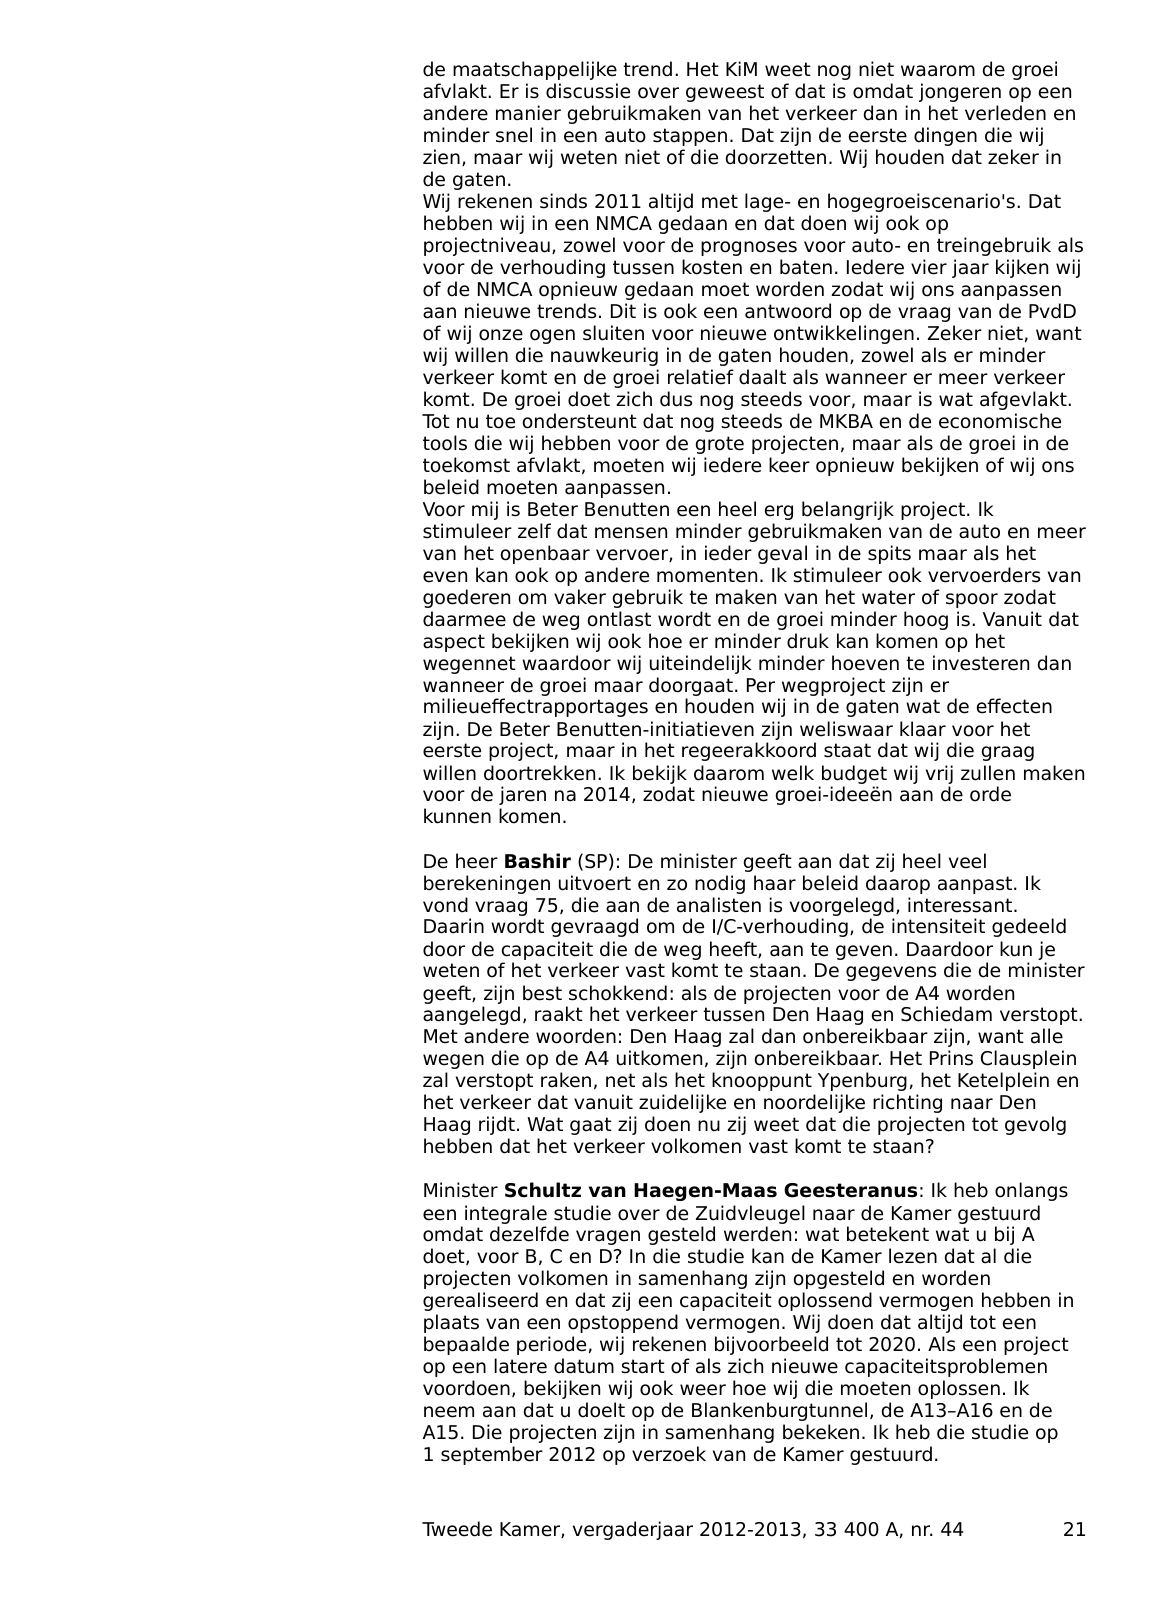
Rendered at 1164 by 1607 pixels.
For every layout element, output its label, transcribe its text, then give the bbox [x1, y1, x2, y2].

text Wij rekenen sinds 2011 altijd met lage- en hogegroeiscenario's. Dat hebben wij in een NMCA gedaan en dat doen wij ook op projectniveau, zowel voor de prognoses voor auto- en treingebruik als voor de verhouding tussen kosten en baten. Iedere vier jaar kijken wij of de NMCA opnieuw gedaan moet worden zodat wij ons aanpassen aan nieuwe trends. Dit is ook een antwoord op de vraag van de PvdD of wij onze ogen sluiten voor nieuwe ontwikkelingen. Zeker niet, want wij willen die nauwkeurig in de gaten houden, zowel als er minder verkeer komt en de groei relatief daalt als wanneer er meer verkeer komt. De groei doet zich dus nog steeds voor, maar is wat afgevlakt. Tot nu toe ondersteunt dat nog steeds de MKBA en de economische tools die wij hebben voor de grote projecten, maar als de groei in de toekomst afvlakt, moeten wij iedere keer opnieuw bekijken of wij ons beleid moeten aanpassen. [422, 191, 1087, 499]
text Minister Schultz van Haegen-Maas Geesteranus: Ik heb onlangs een integrale studie over de Zuidvleugel naar de Kamer gestuurd omdat dezelfde vragen gesteld werden: wat betekent wat u bij A doet, voor B, C en D? In die studie kan de Kamer lezen dat al die projecten volkomen in samenhang zijn opgesteld en worden gerealiseerd en dat zij een capaciteit oplossend vermogen hebben in plaats van een opstoppend vermogen. Wij doen dat altijd tot een bepaalde periode, wij rekenen bijvoorbeeld tot 2020. Als een project op een latere datum start of als zich nieuwe capaciteitsproblemen voordoen, bekijken wij ook weer hoe wij die moeten oplossen. Ik neem aan dat u doelt op de Blankenburgtunnel, de A13–A16 en de A15. Die projecten zijn in samenhang bekeken. Ik heb die studie op 1 september 2012 op verzoek van de Kamer gestuurd. [422, 1180, 1087, 1466]
text de maatschappelijke trend. Het KiM weet nog niet waarom de groei afvlakt. Er is discussie over geweest of dat is omdat jongeren op een andere manier gebruikmaken van het verkeer dan in het verleden en minder snel in een auto stappen. Dat zijn de eerste dingen die wij zien, maar wij weten niet of die doorzetten. Wij houden dat zeker in de gaten. [422, 59, 1087, 191]
text Voor mij is Beter Benutten een heel erg belangrijk project. Ik stimuleer zelf dat mensen minder gebruikmaken van de auto en meer van het openbaar vervoer, in ieder geval in de spits maar als het even kan ook op andere momenten. Ik stimuleer ook vervoerders van goederen om vaker gebruik te maken van het water of spoor zodat daarmee de weg ontlast wordt en de groei minder hoog is. Vanuit dat aspect bekijken wij ook hoe er minder druk kan komen op het wegennet waardoor wij uiteindelijk minder hoeven te investeren dan wanneer de groei maar doorgaat. Per wegproject zijn er milieueffectrapportages en houden wij in de gaten wat de effecten zijn. De Beter Benutten-initiatieven zijn weliswaar klaar voor het eerste project, maar in het regeerakkoord staat dat wij die graag willen doortrekken. Ik bekijk daarom welk budget wij vrij zullen maken voor de jaren na 2014, zodat nieuwe groei-ideeën aan de orde kunnen komen. [422, 499, 1087, 828]
text De heer Bashir (SP): De minister geeft aan dat zij heel veel berekeningen uitvoert en zo nodig haar beleid daarop aanpast. Ik vond vraag 75, die aan de analisten is voorgelegd, interessant. Daarin wordt gevraagd om de I/C-verhouding, de intensiteit gedeeld door de capaciteit die de weg heeft, aan te geven. Daardoor kun je weten of het verkeer vast komt te staan. De gegevens die de minister geeft, zijn best schokkend: als de projecten voor de A4 worden aangelegd, raakt het verkeer tussen Den Haag en Schiedam verstopt. Met andere woorden: Den Haag zal dan onbereikbaar zijn, want alle wegen die op de A4 uitkomen, zijn onbereikbaar. Het Prins Clausplein zal verstopt raken, net als het knooppunt Ypenburg, het Ketelplein en het verkeer dat vanuit zuidelijke en noordelijke richting naar Den Haag rijdt. Wat gaat zij doen nu zij weet dat die projecten tot gevolg hebben dat het verkeer volkomen vast komt te staan? [422, 851, 1087, 1158]
